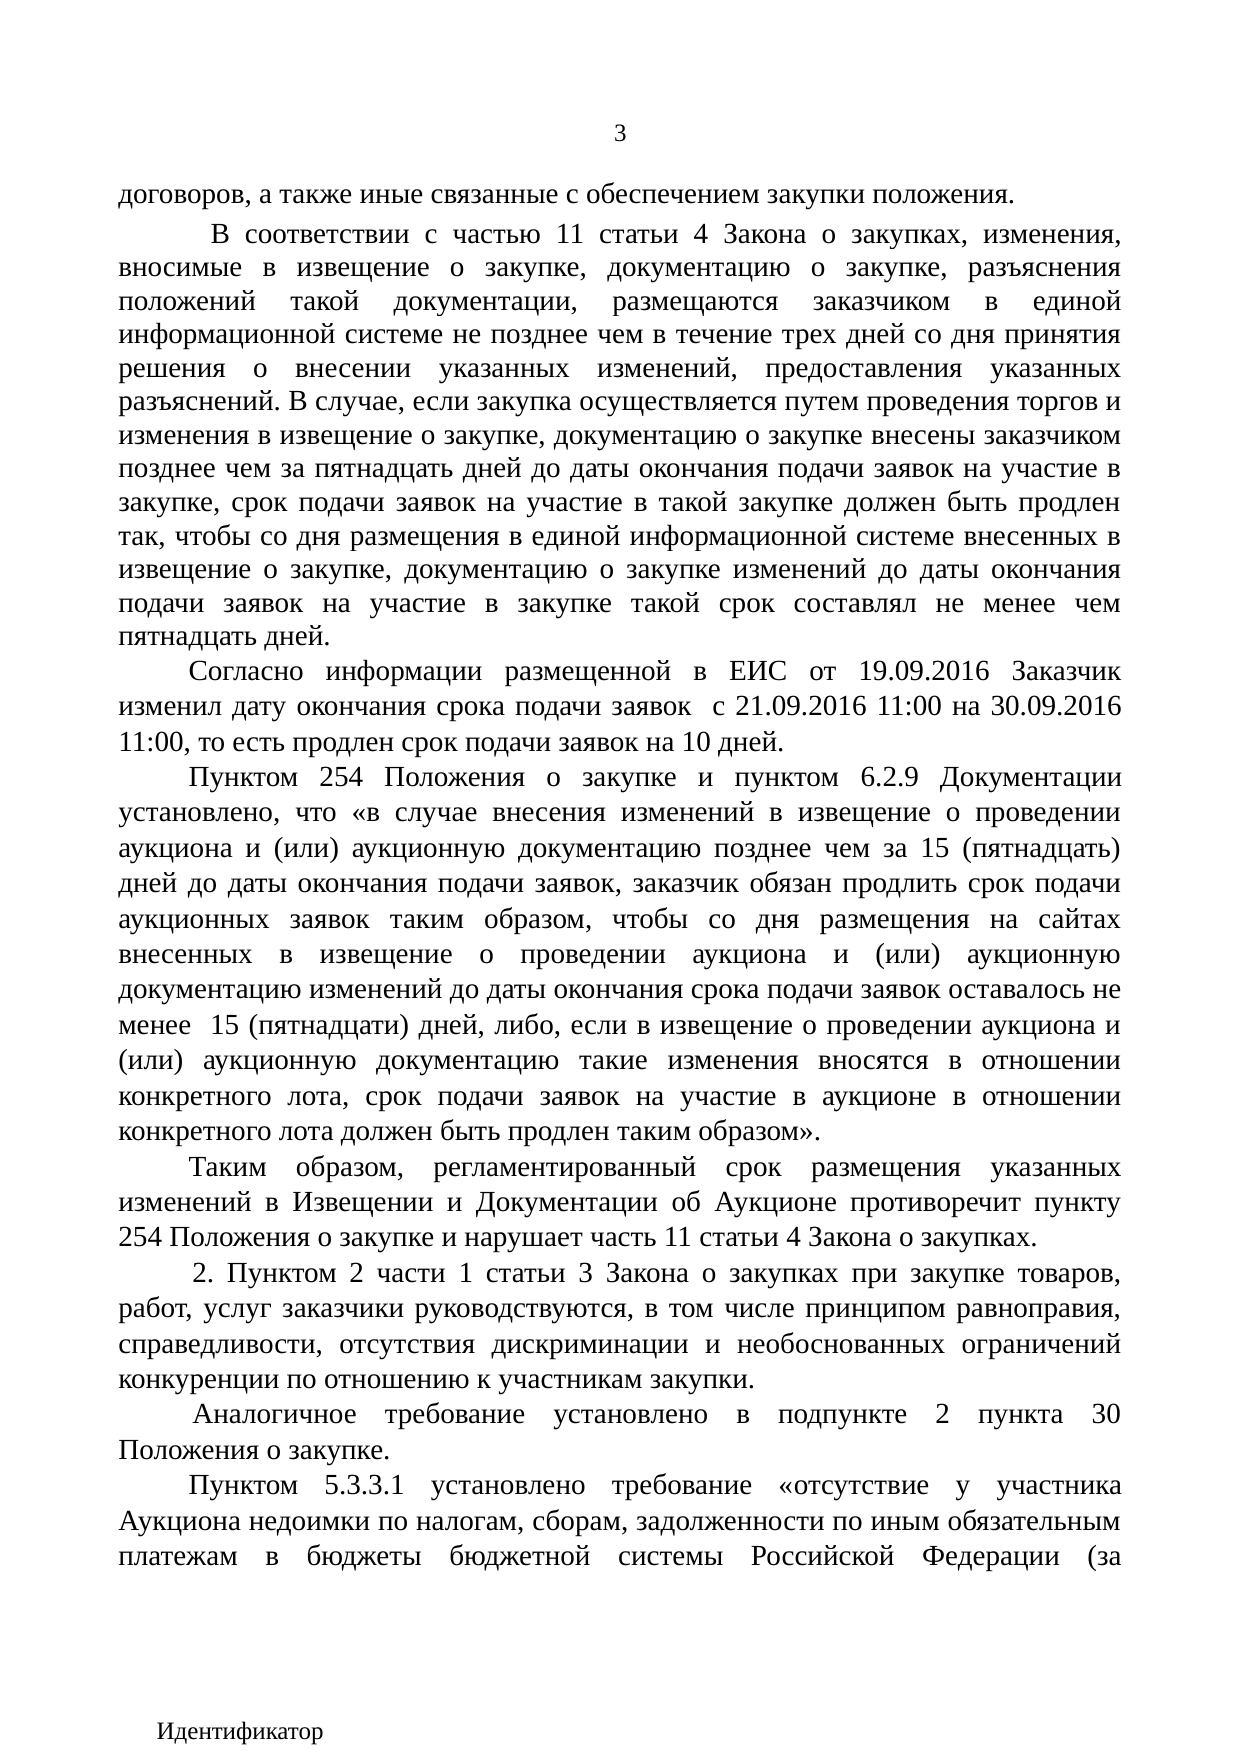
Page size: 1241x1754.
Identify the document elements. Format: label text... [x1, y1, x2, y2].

text Пунктом 5.3.3.1 установлено требование «отсутствие у участника Аукциона недоимки по налогам, сборам, задолженности по иным обязательным платежам в бюджеты бюджетной системы Российской Федерации (за [118, 1466, 1122, 1573]
text Таким образом, регламентированный срок размещения указанных изменений в Извещении и Документации об Аукционе противоречит пункту 254 Положения о закупке и нарушает часть 11 статьи 4 Закона о закупках. 2. Пунктом 2 части 1 статьи 3 Закона о закупках при закупке товаров, работ, услуг заказчики руководствуются, в том числе принципом равноправия, справедливости, отсутствия дискриминации и необоснованных ограничений конкуренции по отношению к участникам закупки. Аналогичное требование установлено в подпункте 2 пункта 30 Положения о закупке. [118, 1148, 1122, 1466]
text договоров, а также иные связанные с обеспечением закупки положения. [118, 176, 1122, 210]
text В соответствии с частью 11 статьи 4 Закона о закупках, изменения, вносимые в извещение о закупке, документацию о закупке, разъяснения положений такой документации, размещаются заказчиком в единой информационной системе не позднее чем в течение трех дней со дня принятия решения о внесении указанных изменений, предоставления указанных разъяснений. В случае, если закупка осуществляется путем проведения торгов и изменения в извещение о закупке, документацию о закупке внесены заказчиком позднее чем за пятнадцать дней до даты окончания подачи заявок на участие в закупке, срок подачи заявок на участие в такой закупке должен быть продлен так, чтобы со дня размещения в единой информационной системе внесенных в извещение о закупке, документацию о закупке изменений до даты окончания подачи заявок на участие в закупке такой срок составлял не менее чем пятнадцать дней. [118, 216, 1122, 652]
text Пунктом 254 Положения о закупке и пунктом 6.2.9 Документации установлено, что «в случае внесения изменений в извещение о проведении аукциона и (или) аукционную документацию позднее чем за 15 (пятнадцать) дней до даты окончания подачи заявок, заказчик обязан продлить срок подачи аукционных заявок таким образом, чтобы со дня размещения на сайтах внесенных в извещение о проведении аукциона и (или) аукционную документацию изменений до даты окончания срока подачи заявок оставалось не менее 15 (пятнадцати) дней, либо, если в извещение о проведении аукциона и (или) аукционную документацию такие изменения вносятся в отношении конкретного лота, срок подачи заявок на участие в аукционе в отношении конкретного лота должен быть продлен таким образом». [118, 758, 1122, 1148]
text Согласно информации размещенной в ЕИС от 19.09.2016 Заказчик изменил дату окончания срока подачи заявок с 21.09.2016 11:00 на 30.09.2016 11:00, то есть продлен срок подачи заявок на 10 дней. [118, 652, 1122, 758]
